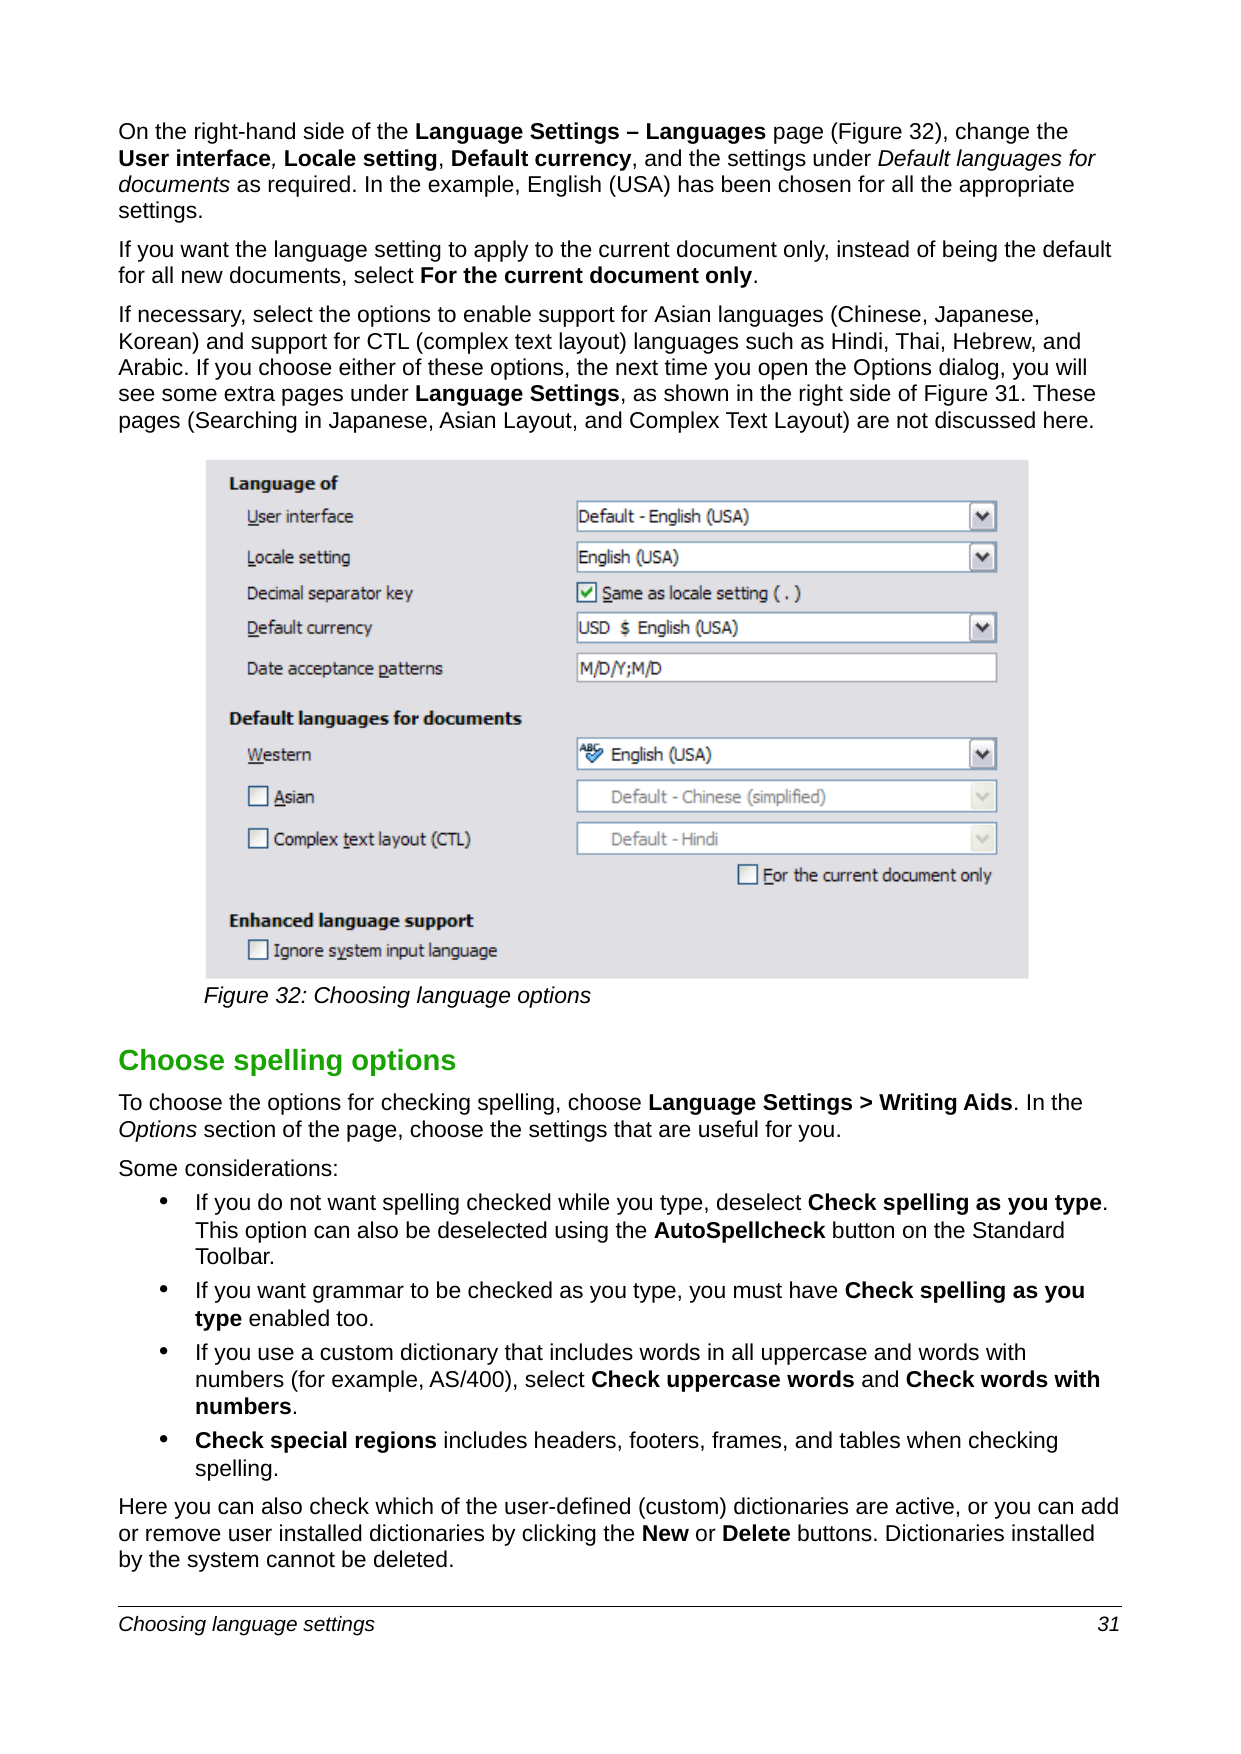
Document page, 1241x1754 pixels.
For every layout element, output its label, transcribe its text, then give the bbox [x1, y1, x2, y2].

text Figure 32: Choosing language options [204, 458, 1037, 1008]
list If you use a custom dictionary that includes words in all uppercase and words with numbers (for example, AS/400), select Check uppercase words and Check words with numbers. [156, 1337, 1122, 1419]
subtitle Choose spelling options [118, 1043, 1122, 1077]
list If you want grammar to be checked as you type, you must have Check spelling as you type enabled too. [156, 1276, 1122, 1331]
picture [203, 458, 1032, 982]
list Some considerations: [118, 1154, 1122, 1181]
text On the right-hand side of the Language Settings – Languages page (Figure 32), change the User interface, Locale setting, Default currency, and the settings under Default languages for documents as required. In the example, English (USA) has been chosen for all the appropriate settings. [118, 118, 1122, 223]
text To choose the options for checking spelling, choose Language Settings > Writing Aids. In the Options section of the page, choose the settings that are useful for you. [118, 1089, 1122, 1142]
text If you want the language setting to apply to the current document only, instead of being the default for all new documents, select For the current document only. [118, 236, 1122, 289]
text If necessary, select the options to enable support for Asian languages (Chinese, Japanese, Korean) and support for CTL (complex text layout) languages such as Hindi, Thai, Hebrew, and Arabic. If you choose either of these options, the next time you open the Options dialog, you will see some extra pages under Language Settings, as shown in the right side of Figure 31. These pages (Searching in Japanese, Asian Layout, and Complex Text Layout) are not discussed here. [118, 301, 1122, 433]
list If you do not want spelling checked while you type, deselect Check spelling as you type. This option can also be deselected using the AutoSpellcheck button on the Standard Toolbar. [156, 1187, 1122, 1269]
list Check special regions includes headers, footers, frames, and tables when checking spelling. [156, 1425, 1122, 1481]
text Here you can also check which of the user-defined (custom) dictionaries are active, or you can add or remove user installed dictionaries by clicking the New or Delete buttons. Dictionaries installed by the system cannot be deleted. [118, 1493, 1122, 1572]
